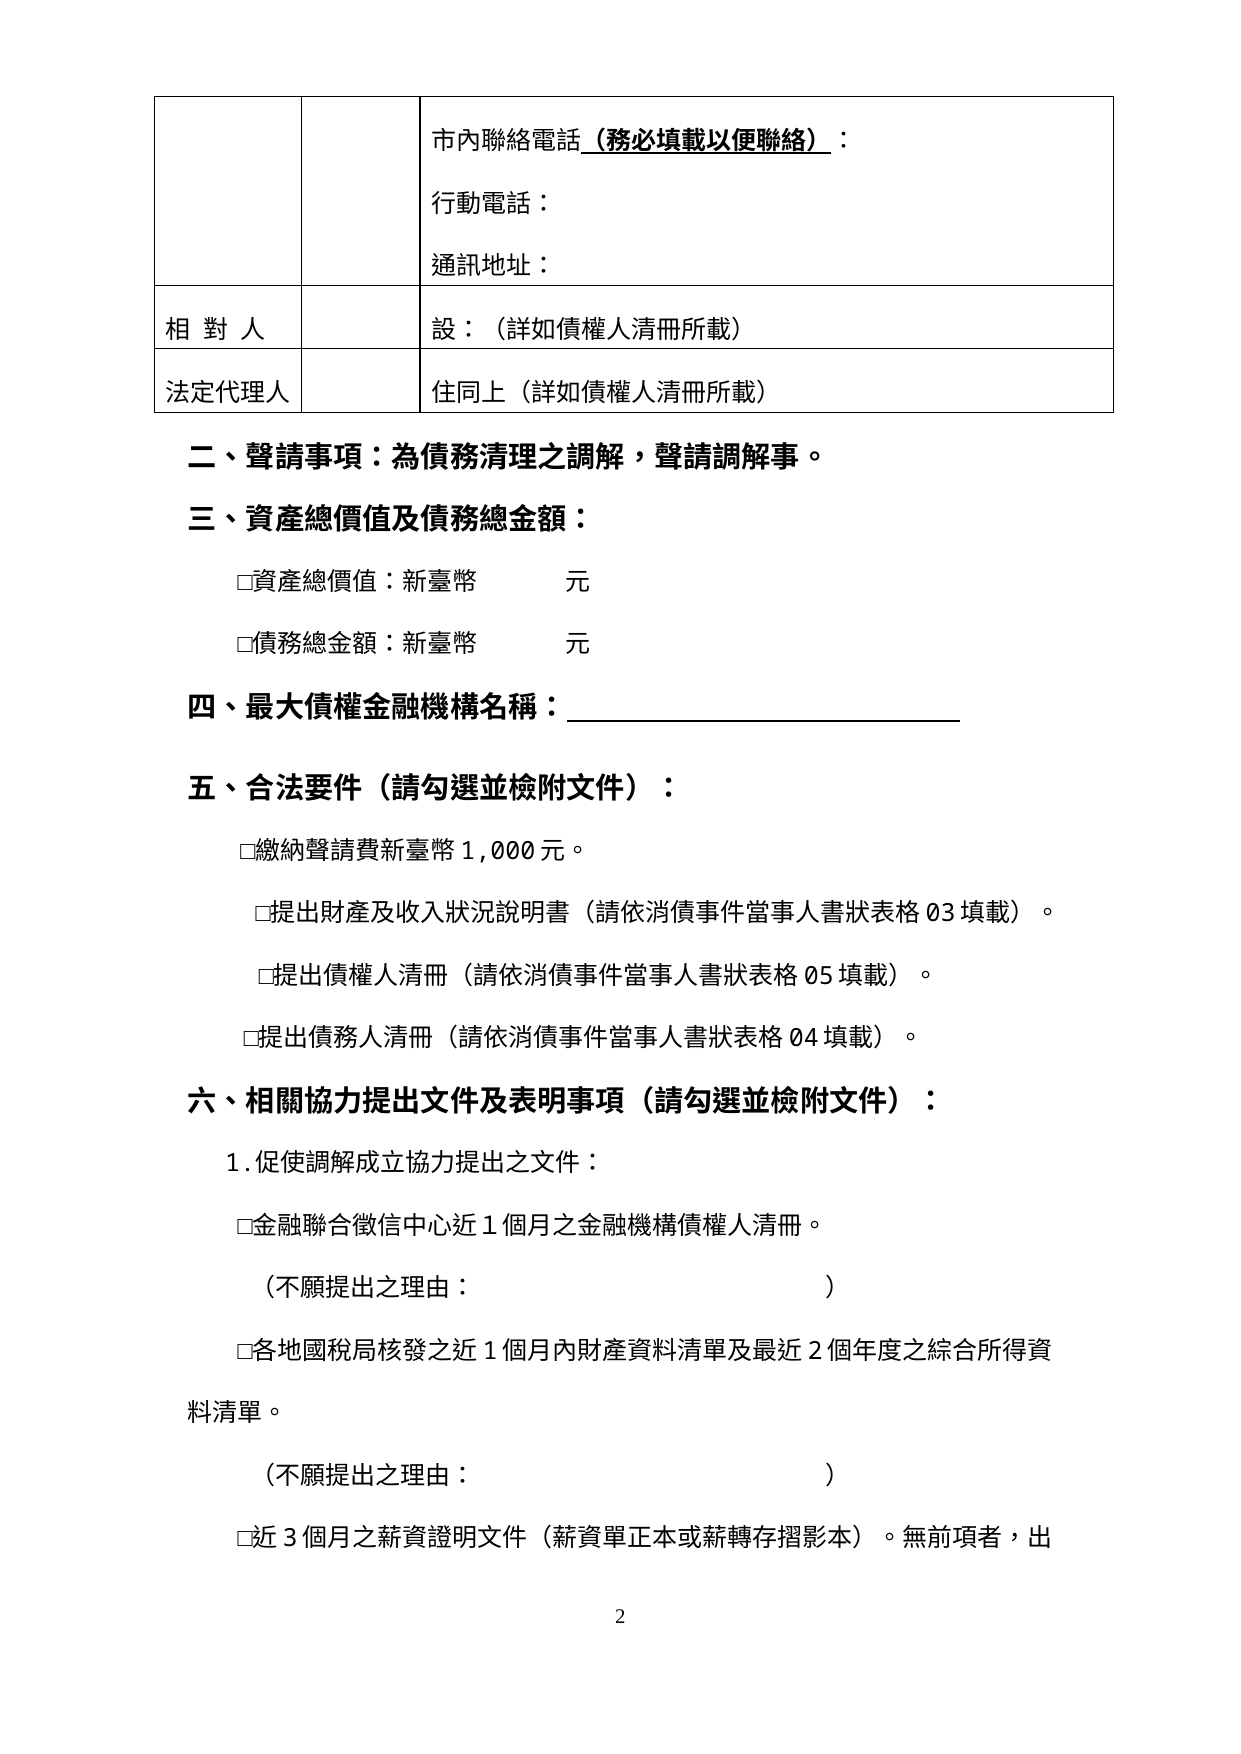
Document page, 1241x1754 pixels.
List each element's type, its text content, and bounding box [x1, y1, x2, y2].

table_cell 市內聯絡電話（務必填載以便聯絡）： 行動電話： 通訊地址： [421, 97, 1113, 285]
table_cell [302, 97, 419, 285]
text □各地國稅局核發之近1個月內財產資料清單及最近2個年度之綜合所得資料清單。 [187, 1307, 1053, 1432]
text 1.促使調解成立協力提出之文件： [187, 1119, 1053, 1182]
table_cell 法定代理人 [155, 349, 301, 412]
text 五、合法要件（請勾選並檢附文件）： [187, 744, 1053, 807]
text □金融聯合徵信中心近１個月之金融機構債權人清冊。 [187, 1182, 1053, 1244]
text □提出財產及收入狀況說明書（請依消債事件當事人書狀表格03填載）。 [165, 869, 1053, 932]
text □提出債權人清冊（請依消債事件當事人書狀表格05填載）。 [168, 932, 1053, 994]
text □提出債務人清冊（請依消債事件當事人書狀表格04填載）。 [187, 994, 1053, 1057]
table_cell [302, 349, 419, 412]
text □債務總金額：新臺幣 元 [187, 600, 1053, 663]
table_cell [302, 286, 419, 348]
text □繳納聲請費新臺幣1,000元。 [190, 807, 1053, 869]
text 四、最大債權金融機構名稱： [187, 663, 1238, 725]
text □資產總價值：新臺幣 元 [187, 538, 1053, 600]
text 二、聲請事項：為債務清理之調解，聲請調解事。 [187, 413, 1053, 475]
table_cell 相 對 人 [155, 286, 301, 348]
text □近3個月之薪資證明文件（薪資單正本或薪轉存摺影本）。無前項者，出 [187, 1494, 1053, 1557]
table_cell 住同上（詳如債權人清冊所載） [421, 349, 1113, 412]
table_cell [155, 97, 301, 285]
table_cell 設：（詳如債權人清冊所載） [421, 286, 1113, 348]
text 三、資產總價值及債務總金額： [187, 475, 1053, 538]
text （不願提出之理由： ） [187, 1244, 1053, 1307]
text 六、相關協力提出文件及表明事項（請勾選並檢附文件）： [187, 1057, 1053, 1119]
text （不願提出之理由： ） [187, 1432, 1053, 1494]
